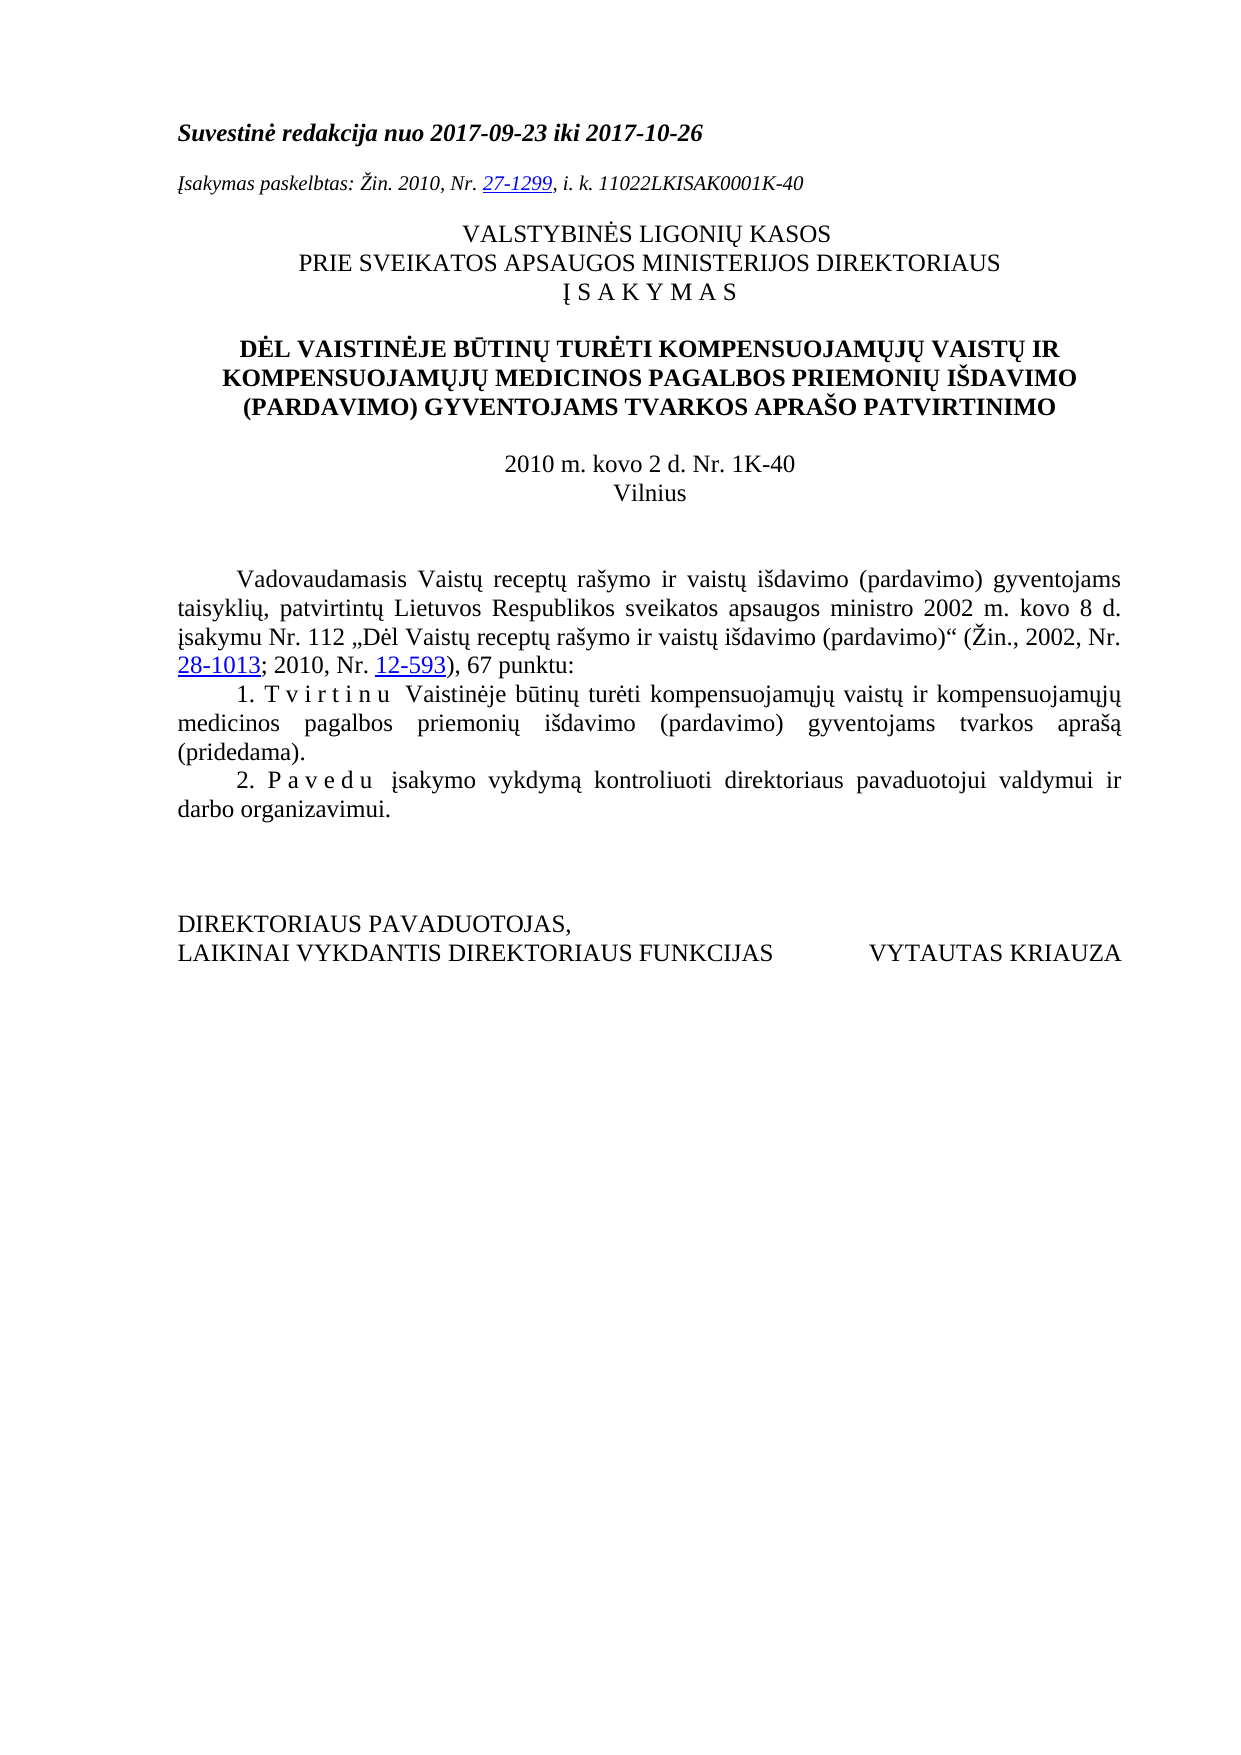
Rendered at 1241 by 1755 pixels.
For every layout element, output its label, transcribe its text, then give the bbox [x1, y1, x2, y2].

text 1. Tvirtinu Vaistinėje būtinų turėti kompensuojamųjų vaistų ir kompensuojamųjų medicinos pagalbos priemonių išdavimo (pardavimo) gyventojams tvarkos aprašą (pridedama). [177, 679, 1122, 765]
text 2. Pavedu įsakymo vykdymą kontroliuoti direktoriaus pavaduotojui valdymui ir darbo organizavimui. [177, 765, 1122, 823]
text laikinai vykdantis direktoriaus funkcijas Vytautas Kriauza [177, 938, 1122, 967]
text 2010 m. kovo 2 d. Nr. 1K-40 [177, 449, 1122, 478]
text ĮSAKYMAS [177, 277, 1122, 305]
text DĖL VAISTINĖJE BŪTINŲ TURĖTI KOMPENSUOJAMŲJŲ VAISTŲ IR KOMPENSUOJAMŲJŲ MEDICINOS PAGALBOS PRIEMONIŲ IŠDAVIMO (PARDAVIMO) GYVENTOJAMS TVARKOS APRAŠO PATVIRTINIMO [177, 334, 1122, 420]
text VALSTYBINĖS LIGONIŲ KASOS [177, 219, 1122, 248]
text Vadovaudamasis Vaistų receptų rašymo ir vaistų išdavimo (pardavimo) gyventojams taisyklių, patvirtintų Lietuvos Respublikos sveikatos apsaugos ministro 2002 m. kovo 8 d. įsakymu Nr. 112 „Dėl Vaistų receptų rašymo ir vaistų išdavimo (pardavimo)“ (Žin., 2002, Nr. 28-1013; 2010, Nr. 12-593), 67 punktu: [177, 564, 1122, 679]
text PRIE SVEIKATOS APSAUGOS MINISTERIJOS DIREKTORIAUS [177, 248, 1122, 277]
text Vilnius [177, 478, 1122, 507]
text Suvestinė redakcija nuo 2017-09-23 iki 2017-10-26 [177, 118, 1122, 147]
text Direktoriaus pavaduotojas, [177, 909, 1122, 938]
text Įsakymas paskelbtas: Žin. 2010, Nr. 27-1299, i. k. 11022LKISAK0001K-40 [177, 171, 1122, 195]
